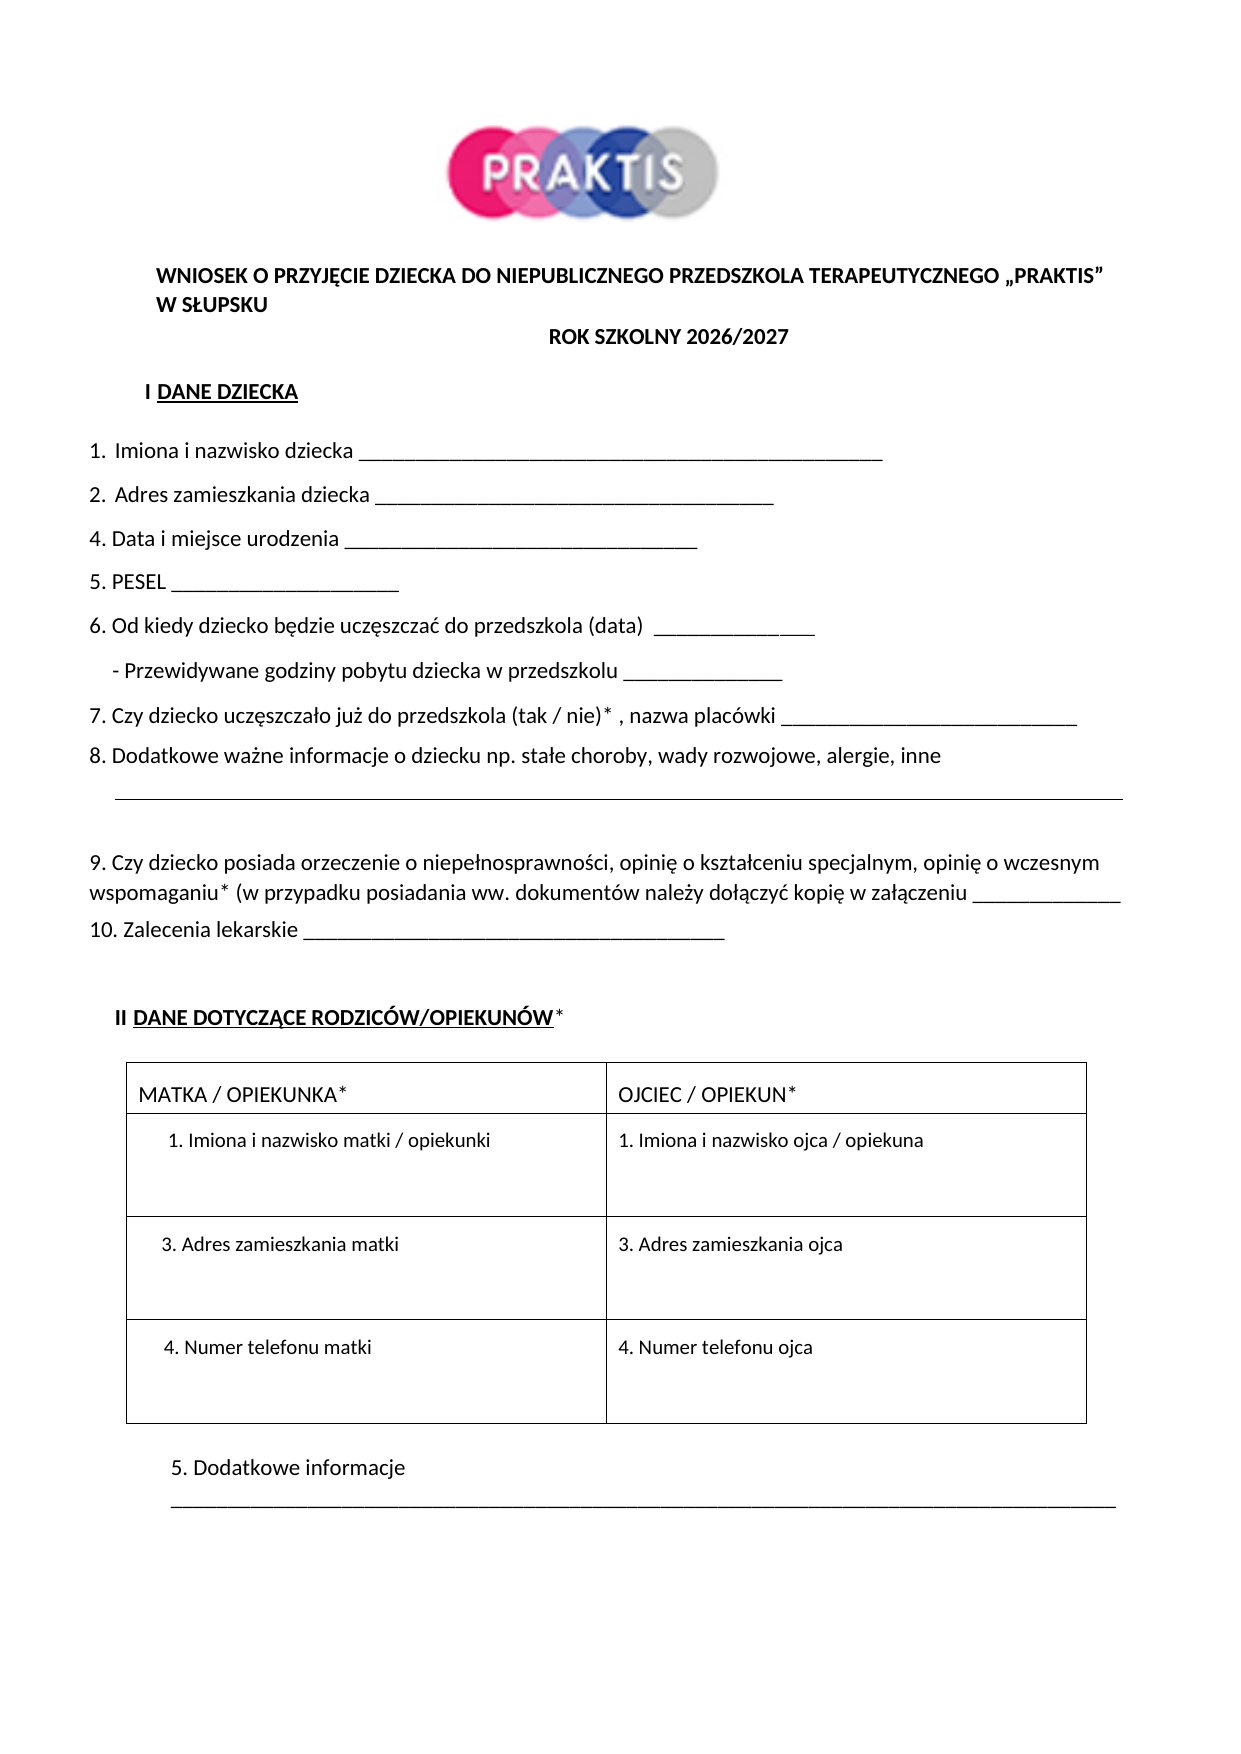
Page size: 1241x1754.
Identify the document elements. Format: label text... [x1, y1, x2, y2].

text 7. Czy dziecko uczęszczało już do przedszkola (tak / nie)* , nazwa placówki __________________________ [89, 701, 1128, 729]
table_cell 4. Numer telefonu matki [127, 1320, 606, 1423]
table_header MATKA / OPIEKUNKA* [127, 1063, 606, 1113]
table_header OJCIEC / OPIEKUN* [607, 1063, 1086, 1113]
table_cell 1. Imiona i nazwisko matki / opiekunki [127, 1114, 606, 1216]
list Adres zamieszkania dziecka ___________________________________ [89, 480, 1128, 508]
text - Przewidywane godziny pobytu dziecka w przedszkolu ______________ [89, 656, 1128, 684]
table_cell 1. Imiona i nazwisko ojca / opiekuna [607, 1114, 1086, 1216]
text 10. Zalecenia lekarskie _____________________________________ [89, 915, 1128, 943]
text 6. Od kiedy dziecko będzie uczęszczać do przedszkola (data) ______________ [89, 611, 1128, 639]
text 9. Czy dziecko posiada orzeczenie o niepełnosprawności, opinię o kształceniu specjalnym, opinię o wczesnym wspomaganiu* (w przypadku posiadania ww. dokumentów należy dołączyć kopię w załączeniu _____________ [89, 848, 1128, 906]
text II DANE DOTYCZĄCE RODZICÓW/OPIEKUNÓW* [114, 1003, 1128, 1031]
text 4. Data i miejsce urodzenia _______________________________ [89, 524, 1128, 552]
text I DANE DZIECKA [144, 377, 1128, 405]
text ROK SZKOLNY 2026/2027 [209, 322, 1128, 351]
list Imiona i nazwisko dziecka ______________________________________________ [89, 436, 1128, 464]
table_cell 4. Numer telefonu ojca [607, 1320, 1086, 1423]
text 8. Dodatkowe ważne informacje o dziecku np. stałe choroby, wady rozwojowe, alergie, inne [89, 741, 1128, 769]
table_cell 3. Adres zamieszkania ojca [607, 1217, 1086, 1319]
table_cell 3. Adres zamieszkania matki [127, 1217, 606, 1319]
picture [416, 125, 895, 222]
text 5. Dodatkowe informacje ___________________________________________________________________________________ [171, 1453, 1128, 1511]
text 5. PESEL ____________________ [89, 567, 1128, 596]
text WNIOSEK O PRZYJĘCIE DZIECKA DO NIEPUBLICZNEGO PRZEDSZKOLA TERAPEUTYCZNEGO „PRAKTIS” W SŁUPSKU [156, 261, 1128, 318]
